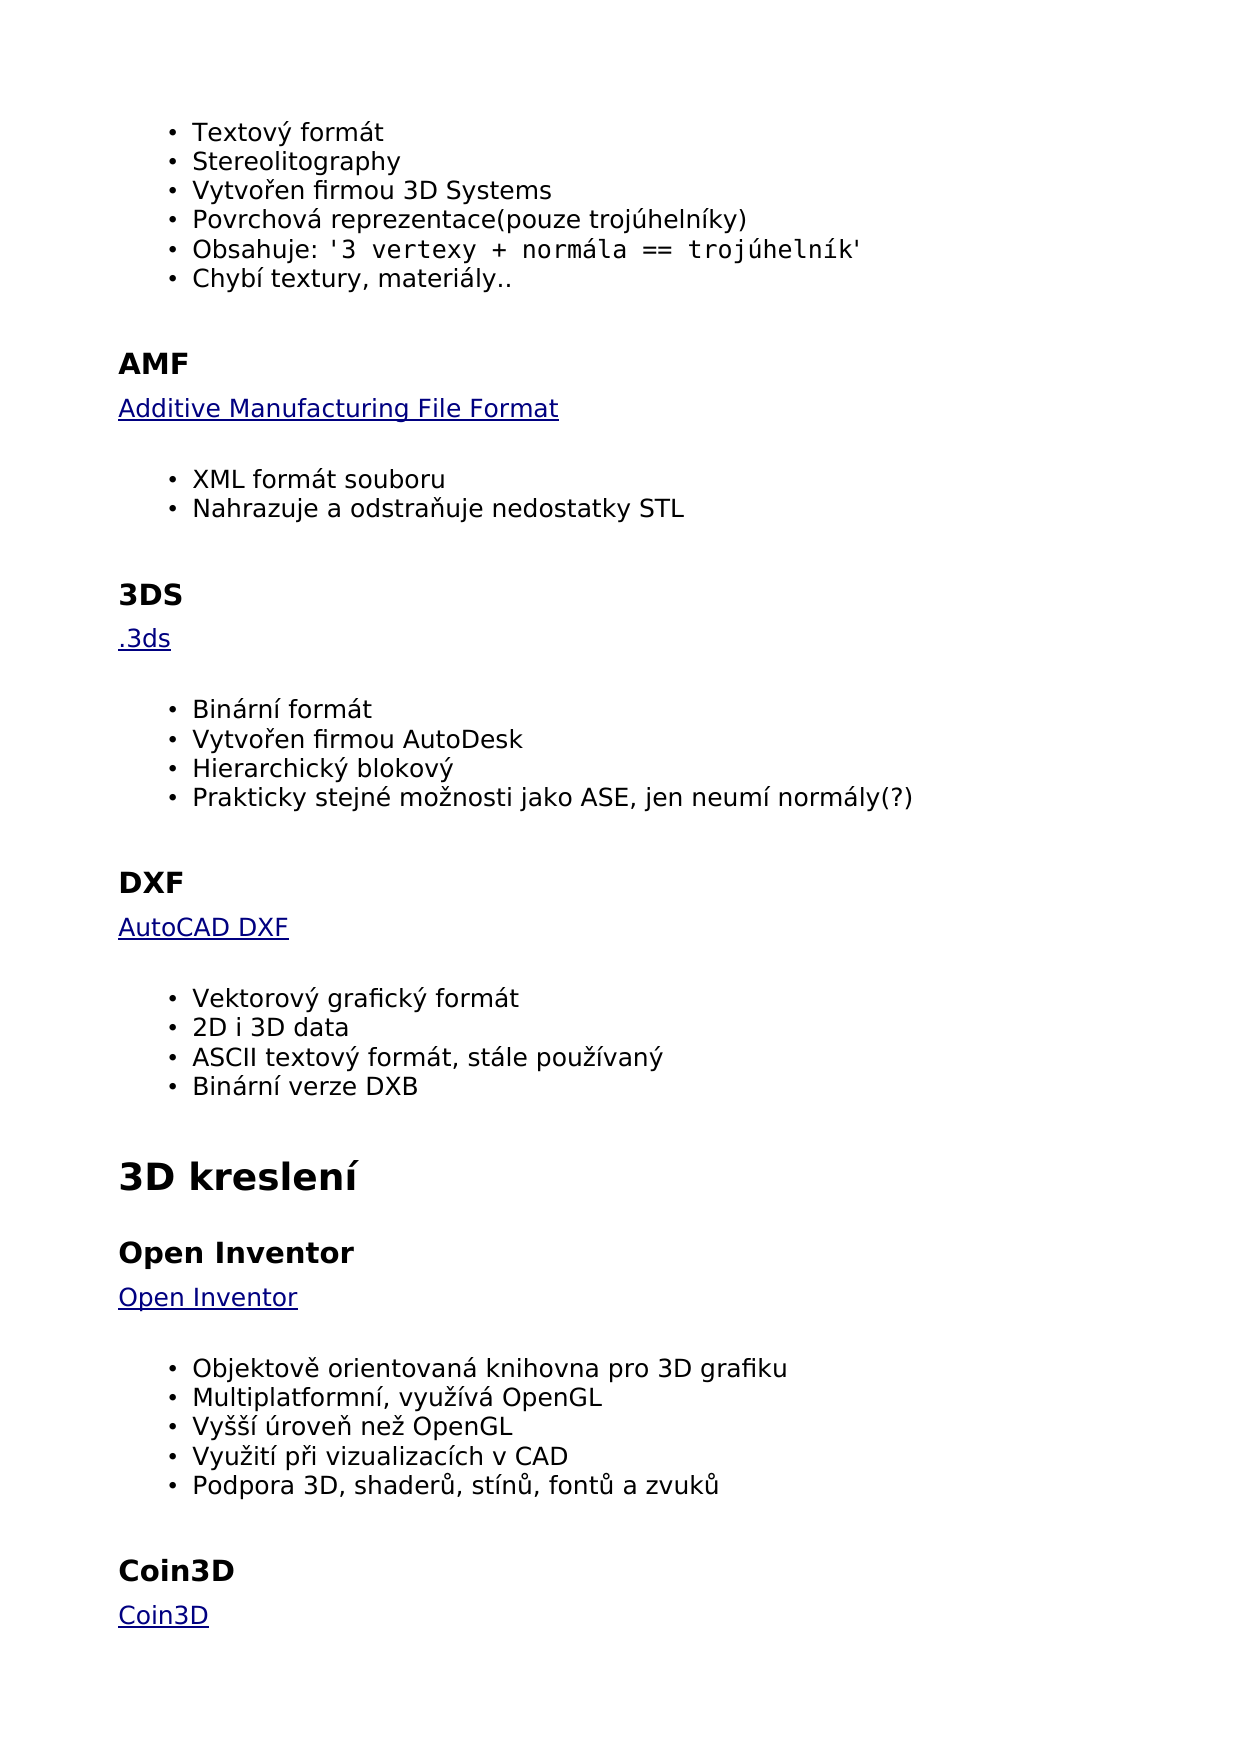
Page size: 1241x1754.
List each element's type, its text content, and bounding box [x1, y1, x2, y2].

list Povrchová reprezentace(pouze trojúhelníky) [177, 206, 1122, 235]
list Chybí textury, materiály.. [177, 264, 1122, 293]
text Open Inventor [118, 1283, 1122, 1312]
text Coin3D [118, 1601, 1122, 1630]
list Vytvořen firmou 3D Systems [177, 176, 1122, 206]
subtitle Open Inventor [118, 1237, 1122, 1271]
list Využití při vizualizacích v CAD [177, 1442, 1122, 1471]
list Binární formát [177, 696, 1122, 725]
list Vektorový grafický formát [177, 984, 1122, 1013]
subtitle DXF [118, 867, 1122, 901]
list Vyšší úroveň než OpenGL [177, 1413, 1122, 1442]
list Binární verze DXB [177, 1072, 1122, 1101]
text AutoCAD DXF [118, 913, 1122, 942]
text Additive Manufacturing File Format [118, 394, 1122, 423]
subtitle 3DS [118, 578, 1122, 612]
list Nahrazuje a odstraňuje nedostatky STL [177, 494, 1122, 523]
list Obsahuje: '3 vertexy + normála == trojúhelník' [177, 235, 1122, 264]
subtitle AMF [118, 348, 1122, 382]
list Textový formát [177, 118, 1122, 147]
list Vytvořen firmou AutoDesk [177, 725, 1122, 754]
list Stereolitography [177, 147, 1122, 176]
subtitle Coin3D [118, 1554, 1122, 1588]
list Hierarchický blokový [177, 754, 1122, 783]
text .3ds [118, 624, 1122, 654]
list XML formát souboru [177, 465, 1122, 494]
subtitle 3D kreslení [118, 1156, 1122, 1199]
list Objektově orientovaná knihovna pro 3D grafiku [177, 1354, 1122, 1383]
list Podpora 3D, shaderů, stínů, fontů a zvuků [177, 1471, 1122, 1500]
list Prakticky stejné možnosti jako ASE, jen neumí normály(?) [177, 783, 1122, 812]
list 2D i 3D data [177, 1013, 1122, 1043]
list ASCII textový formát, stále používaný [177, 1043, 1122, 1072]
list Multiplatformní, využívá OpenGL [177, 1383, 1122, 1413]
